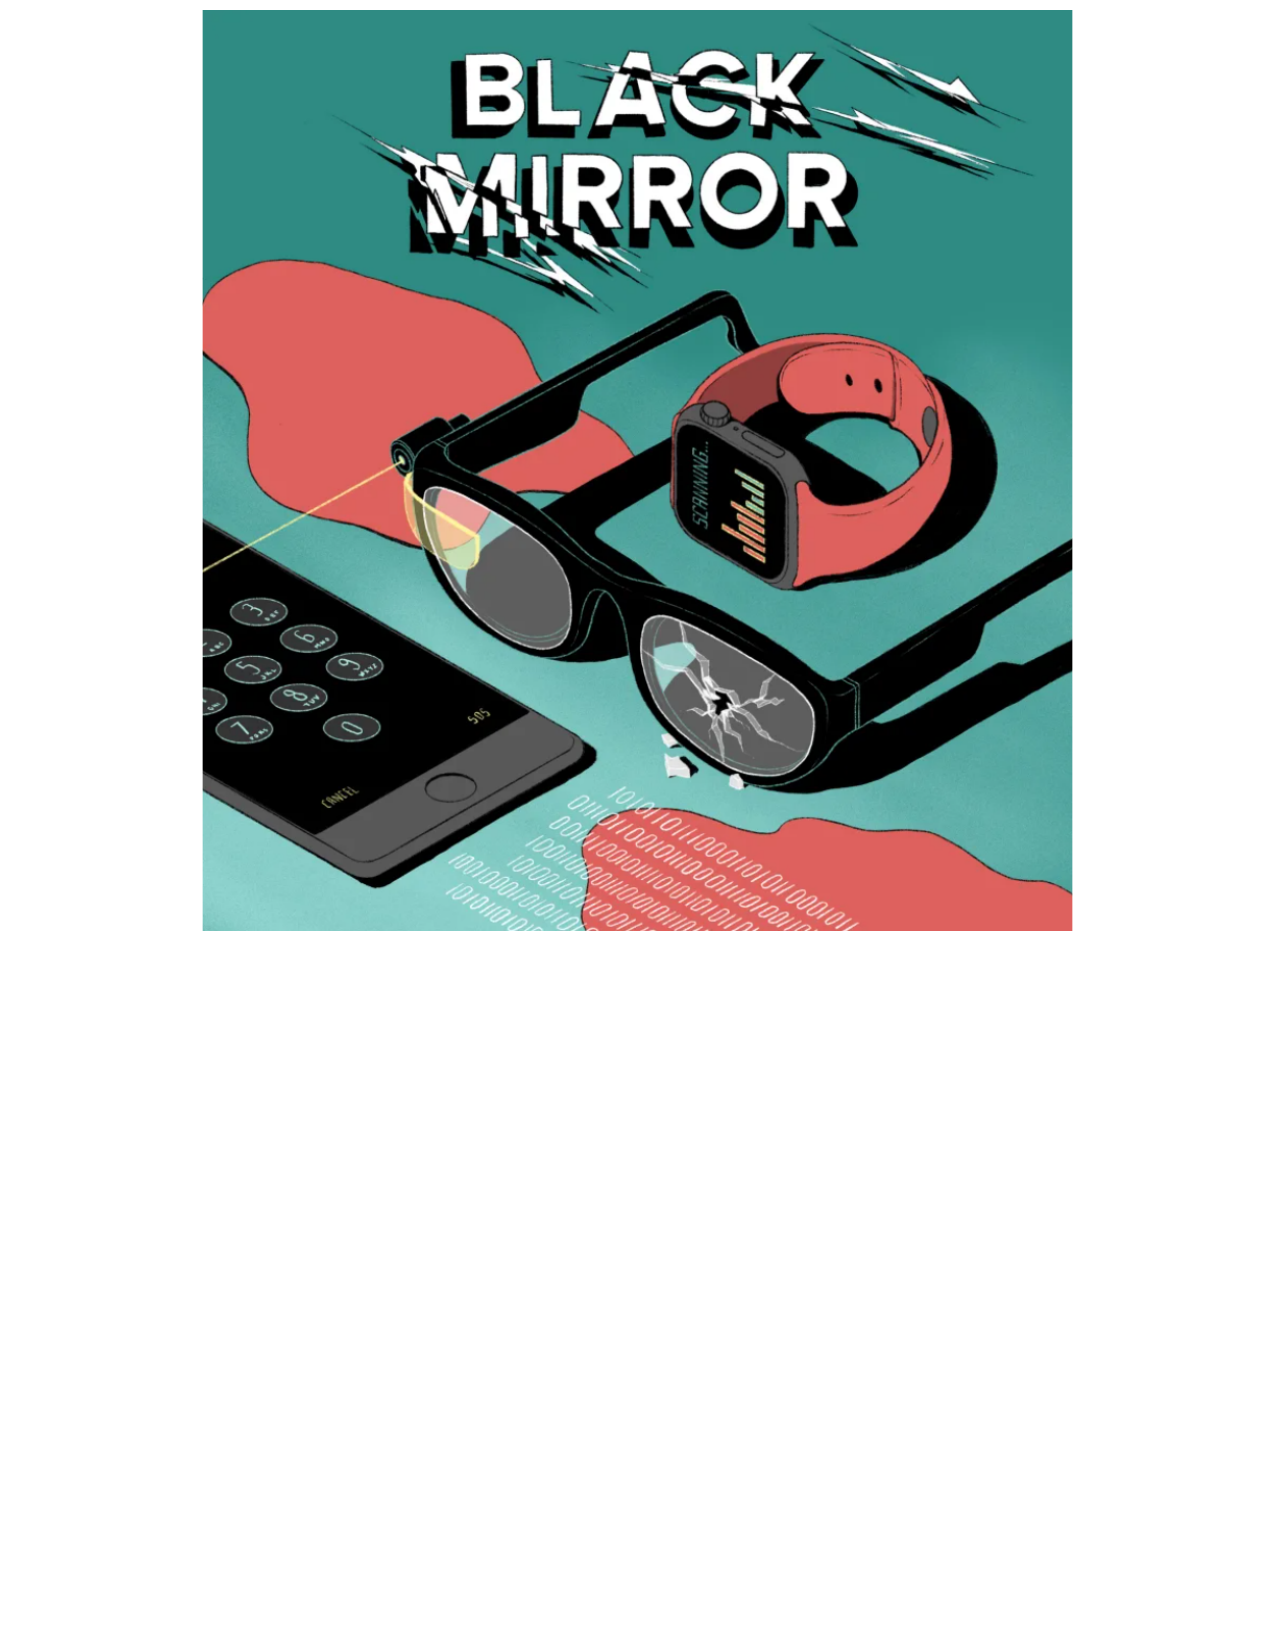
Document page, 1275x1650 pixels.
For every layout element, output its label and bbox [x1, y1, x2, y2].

picture [202, 10, 1073, 931]
